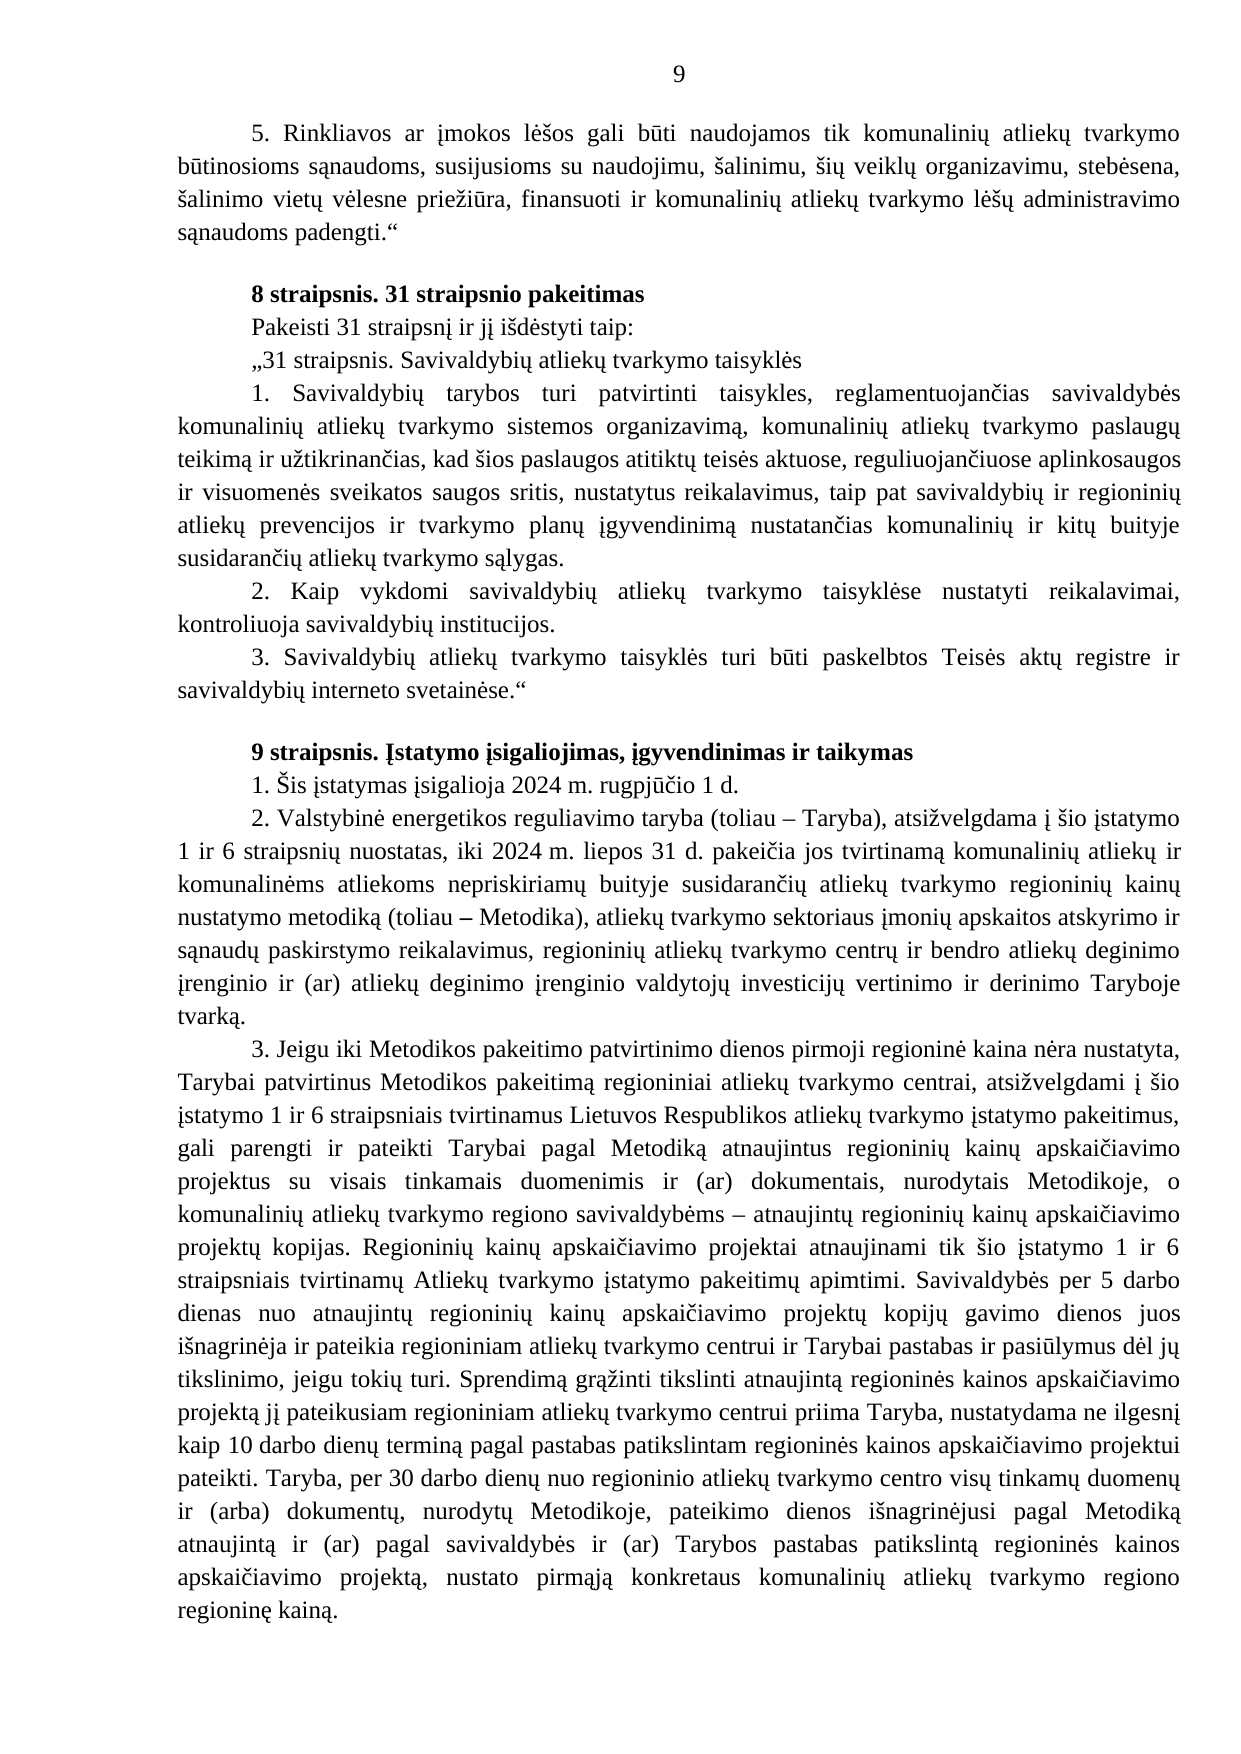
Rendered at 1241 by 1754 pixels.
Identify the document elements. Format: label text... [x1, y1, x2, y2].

text Pakeisti 31 straipsnį ir jį išdėstyti taip: [177, 312, 1181, 341]
text 1. Šis įstatymas įsigalioja 2024 m. rugpjūčio 1 d. [177, 770, 1181, 799]
text 2. Kaip vykdomi savivaldybių atliekų tvarkymo taisyklėse nustatyti reikalavimai, kontroliuoja savivaldybių institucijos. [177, 576, 1181, 638]
text 5. Rinkliavos ar įmokos lėšos gali būti naudojamos tik komunalinių atliekų tvarkymo būtinosioms sąnaudoms, susijusioms su naudojimu, šalinimu, šių veiklų organizavimu, stebėsena, šalinimo vietų vėlesne priežiūra, finansuoti ir komunalinių atliekų tvarkymo lėšų administravimo sąnaudoms padengti.“ [177, 118, 1181, 246]
text 1. Savivaldybių tarybos turi patvirtinti taisykles, reglamentuojančias savivaldybės komunalinių atliekų tvarkymo sistemos organizavimą, komunalinių atliekų tvarkymo paslaugų teikimą ir užtikrinančias, kad šios paslaugos atitiktų teisės aktuose, reguliuojančiuose aplinkosaugos ir visuomenės sveikatos saugos sritis, nustatytus reikalavimus, taip pat savivaldybių ir regioninių atliekų prevencijos ir tvarkymo planų įgyvendinimą nustatančias komunalinių ir kitų buityje susidarančių atliekų tvarkymo sąlygas. [177, 378, 1181, 572]
text 3. Savivaldybių atliekų tvarkymo taisyklės turi būti paskelbtos Teisės aktų registre ir savivaldybių interneto svetainėse.“ [177, 642, 1181, 704]
text 2. Valstybinė energetikos reguliavimo taryba (toliau – Taryba), atsižvelgdama į šio įstatymo 1 ir 6 straipsnių nuostatas, iki 2024 m. liepos 31 d. pakeičia jos tvirtinamą komunalinių atliekų ir komunalinėms atliekoms nepriskiriamų buityje susidarančių atliekų tvarkymo regioninių kainų nustatymo metodiką (toliau – Metodika), atliekų tvarkymo sektoriaus įmonių apskaitos atskyrimo ir sąnaudų paskirstymo reikalavimus, regioninių atliekų tvarkymo centrų ir bendro atliekų deginimo įrenginio ir (ar) atliekų deginimo įrenginio valdytojų investicijų vertinimo ir derinimo Taryboje tvarką. [177, 803, 1181, 1030]
text 9 straipsnis. Įstatymo įsigaliojimas, įgyvendinimas ir taikymas [177, 737, 1181, 766]
text 8 straipsnis. 31 straipsnio pakeitimas [177, 279, 1181, 308]
text „31 straipsnis. Savivaldybių atliekų tvarkymo taisyklės [177, 345, 1181, 374]
text 3. Jeigu iki Metodikos pakeitimo patvirtinimo dienos pirmoji regioninė kaina nėra nustatyta, Tarybai patvirtinus Metodikos pakeitimą regioniniai atliekų tvarkymo centrai, atsižvelgdami į šio įstatymo 1 ir 6 straipsniais tvirtinamus Lietuvos Respublikos atliekų tvarkymo įstatymo pakeitimus, gali parengti ir pateikti Tarybai pagal Metodiką atnaujintus regioninių kainų apskaičiavimo projektus su visais tinkamais duomenimis ir (ar) dokumentais, nurodytais Metodikoje, o komunalinių atliekų tvarkymo regiono savivaldybėms – atnaujintų regioninių kainų apskaičiavimo projektų kopijas. Regioninių kainų apskaičiavimo projektai atnaujinami tik šio įstatymo 1 ir 6 straipsniais tvirtinamų Atliekų tvarkymo įstatymo pakeitimų apimtimi. Savivaldybės per 5 darbo dienas nuo atnaujintų regioninių kainų apskaičiavimo projektų kopijų gavimo dienos juos išnagrinėja ir pateikia regioniniam atliekų tvarkymo centrui ir Tarybai pastabas ir pasiūlymus dėl jų tikslinimo, jeigu tokių turi. Sprendimą grąžinti tikslinti atnaujintą regioninės kainos apskaičiavimo projektą jį pateikusiam regioniniam atliekų tvarkymo centrui priima Taryba, nustatydama ne ilgesnį kaip 10 darbo dienų terminą pagal pastabas patikslintam regioninės kainos apskaičiavimo projektui pateikti. Taryba, per 30 darbo dienų nuo regioninio atliekų tvarkymo centro visų tinkamų duomenų ir (arba) dokumentų, nurodytų Metodikoje, pateikimo dienos išnagrinėjusi pagal Metodiką atnaujintą ir (ar) pagal savivaldybės ir (ar) Tarybos pastabas patikslintą regioninės kainos apskaičiavimo projektą, nustato pirmąją konkretaus komunalinių atliekų tvarkymo regiono regioninę kainą. [177, 1034, 1181, 1624]
